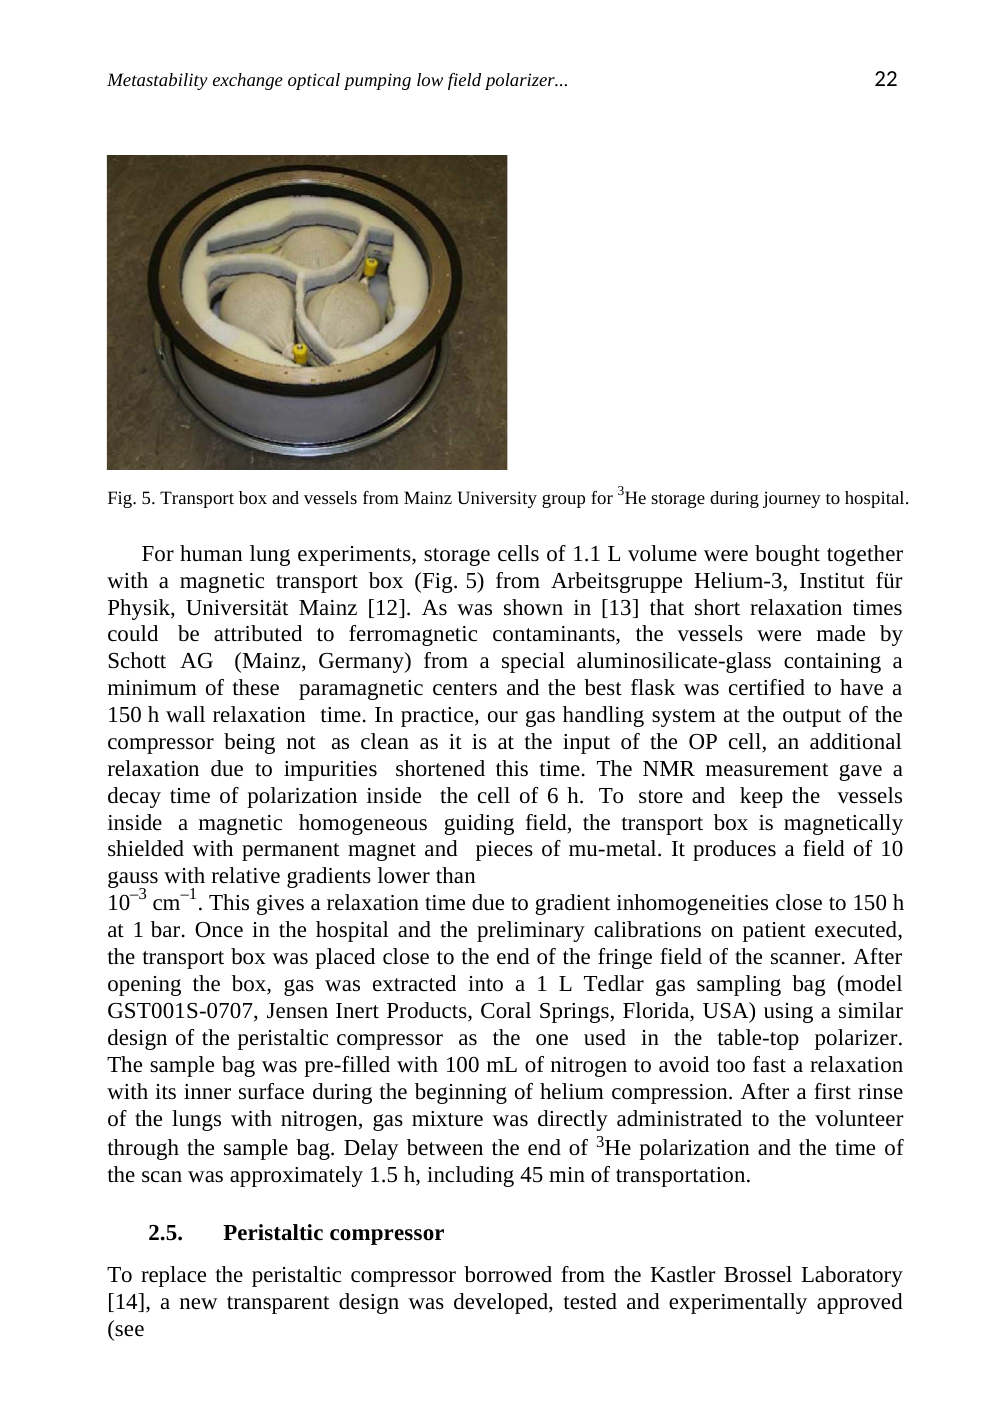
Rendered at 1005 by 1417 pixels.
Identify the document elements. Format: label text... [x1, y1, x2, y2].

text Fig. 5. Transport box and vessels from Mainz University group for 3He storage during journey to hospital. [107, 483, 914, 508]
text at 1 bar. Once in the hospital and the preliminary calibrations on patient executed, the transport box was placed close to the end of the fringe field of the scanner. After opening the box, gas was extracted into a 1 L Tedlar gas sampling bag (model GST001S-0707, Jensen Inert Products, Coral Springs, Florida, USA) using a similar design of the peristaltic compressor as the one used in the table-top polarizer. The sample bag was pre-filled with 100 mL of nitrogen to avoid too fast a relaxation with its inner surface during the beginning of helium compression. After a first rinse of the lungs with nitrogen, gas mixture was directly administrated to the volunteer through the sample bag. Delay between the end of 3He polarization and the time of the scan was approximately 1.5 h, including 45 min of transportation. [107, 916, 903, 1187]
subtitle Peristaltic compressor [148, 1219, 914, 1246]
text To replace the peristaltic compressor borrowed from the Kastler Brossel Laboratory [14], a new transparent design was developed, tested and experimentally approved (see [107, 1261, 903, 1341]
text 10–3 cm–1. This gives a relaxation time due to gradient inhomogeneities close to 150 h [107, 889, 914, 916]
picture [106, 155, 508, 470]
text For human lung experiments, storage cells of 1.1 L volume were bought together with a magnetic transport box (Fig. 5) from Arbeitsgruppe Helium-3, Institut für Physik, Universität Mainz [12]. As was shown in [13] that short relaxation times could be attributed to ferromagnetic contaminants, the vessels were made by Schott AG (Mainz, Germany) from a special aluminosilicate-glass containing a minimum of these paramagnetic centers and the best flask was certified to have a 150 h wall relaxation time. In practice, our gas handling system at the output of the compressor being not as clean as it is at the input of the OP cell, an additional relaxation due to impurities shortened this time. The NMR measurement gave a decay time of polarization inside the cell of 6 h. To store and keep the vessels inside a magnetic homogeneous guiding field, the transport box is magnetically shielded with permanent magnet and pieces of mu-metal. It produces a field of 10 gauss with relative gradients lower than [107, 540, 903, 889]
